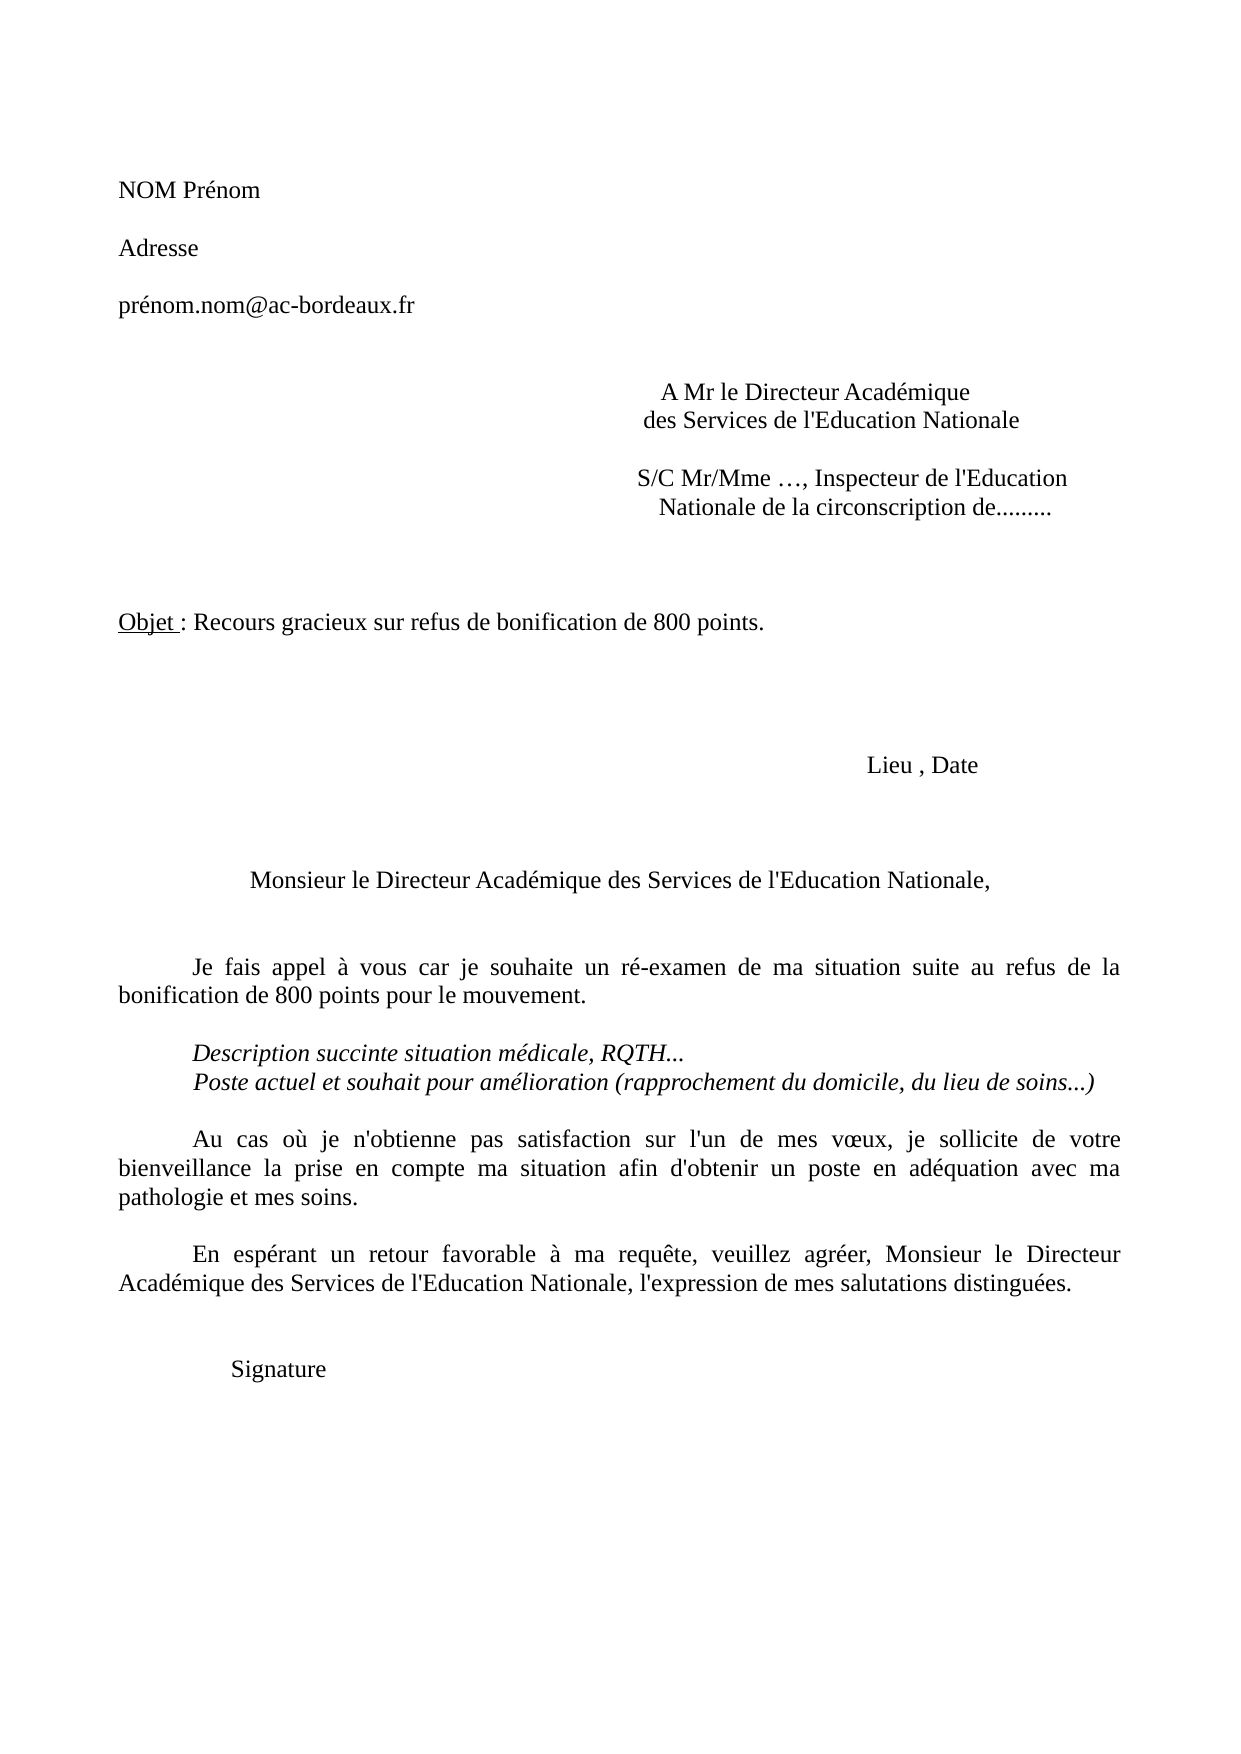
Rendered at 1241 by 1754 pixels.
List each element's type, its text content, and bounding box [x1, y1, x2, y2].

text A Mr le Directeur Académique [118, 377, 1122, 406]
text Lieu , Date [118, 751, 1122, 779]
text Monsieur le Directeur Académique des Services de l'Education Nationale, [118, 866, 1122, 894]
text Adresse [118, 233, 1122, 262]
text Description succinte situation médicale, RQTH... [118, 1038, 1122, 1067]
text En espérant un retour favorable à ma requête, veuillez agréer, Monsieur le Directeur Académique des Services de l'Education Nationale, l'expression de mes salutations distinguées. [118, 1239, 1122, 1297]
text Au cas où je n'obtienne pas satisfaction sur l'un de mes vœux, je sollicite de votre bienveillance la prise en compte ma situation afin d'obtenir un poste en adéquation avec ma pathologie et mes soins. [118, 1124, 1122, 1211]
text des Services de l'Education Nationale [118, 406, 1122, 434]
text NOM Prénom [118, 176, 1122, 204]
text prénom.nom@ac-bordeaux.fr [118, 291, 1122, 319]
text S/C Mr/Mme …, Inspecteur de l'Education Nationale de la circonscription de......... [118, 463, 1122, 549]
text Poste actuel et souhait pour amélioration (rapprochement du domicile, du lieu de soins...) [118, 1067, 1122, 1096]
text Objet : Recours gracieux sur refus de bonification de 800 points. [118, 607, 1122, 636]
text Signature [118, 1354, 1122, 1383]
text Je fais appel à vous car je souhaite un ré-examen de ma situation suite au refus de la bonification de 800 points pour le mouvement. [118, 952, 1122, 1009]
